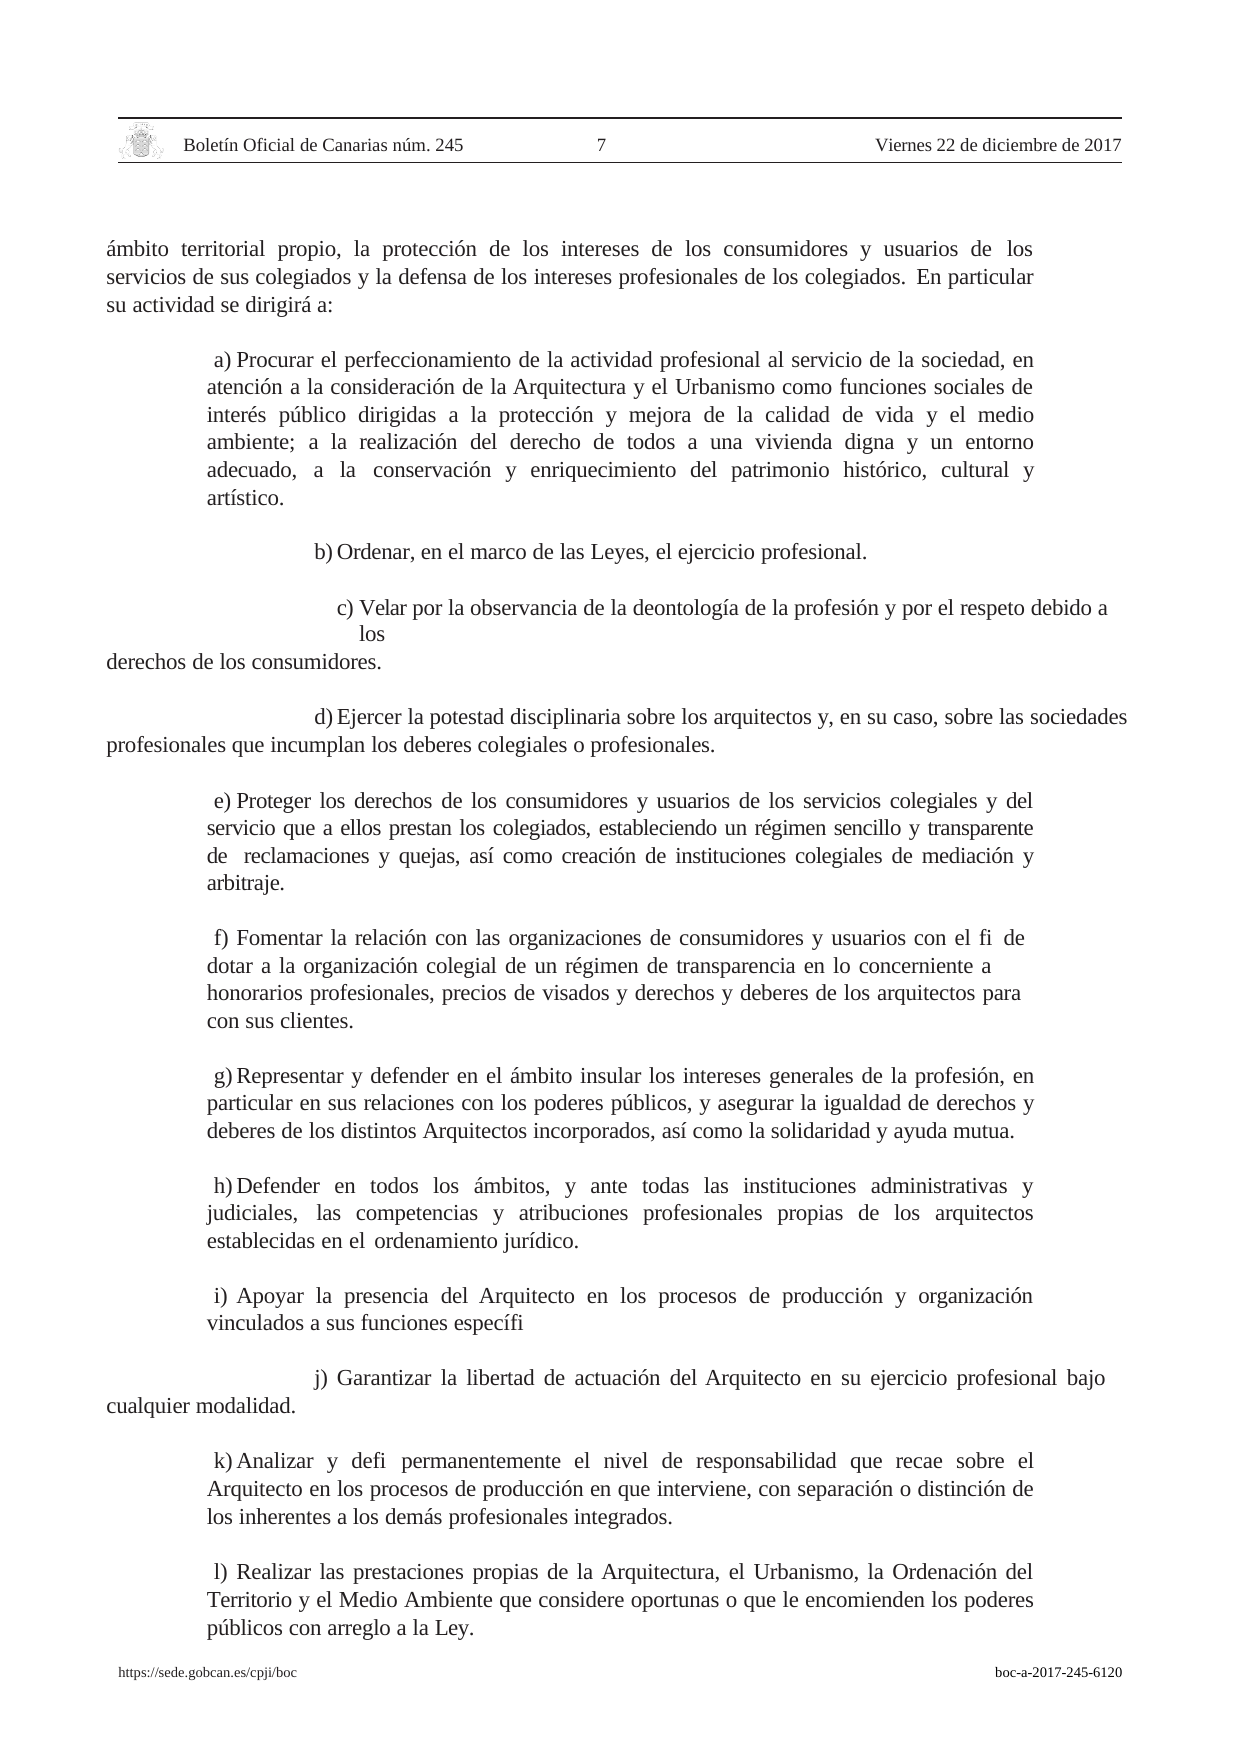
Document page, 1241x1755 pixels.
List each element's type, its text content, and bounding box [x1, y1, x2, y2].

list Analizar y defi permanentemente el nivel de responsabilidad que recae sobre el Arquitecto en los procesos de producción en que interviene, con separación o distinción de los inherentes a los demás profesionales integrados. [184, 1448, 1034, 1529]
list Defender en todos los ámbitos, y ante todas las instituciones administrativas y judiciales, las competencias y atribuciones profesionales propias de los arquitectos establecidas en el ordenamiento jurídico. [184, 1172, 1034, 1253]
list Apoyar la presencia del Arquitecto en los procesos de producción y organización vinculados a sus funciones específi [184, 1282, 1034, 1336]
list Ejercer la potestad disciplinaria sobre los arquitectos y, en su caso, sobre las sociedades [314, 703, 1134, 730]
text derechos de los consumidores. [106, 648, 1134, 674]
list Garantizar la libertad de actuación del Arquitecto en su ejercicio profesional bajo [314, 1364, 1134, 1391]
text profesionales que incumplan los deberes colegiales o profesionales. [106, 731, 1134, 758]
list Proteger los derechos de los consumidores y usuarios de los servicios colegiales y del servicio que a ellos prestan los colegiados, estableciendo un régimen sencillo y transparente de reclamaciones y quejas, así como creación de instituciones colegiales de mediación y arbitraje. [184, 787, 1034, 896]
list Procurar el perfeccionamiento de la actividad profesional al servicio de la sociedad, en atención a la consideración de la Arquitectura y el Urbanismo como funciones sociales de interés público dirigidas a la protección y mejora de la calidad de vida y el medio ambiente; a la realización del derecho de todos a una vivienda digna y un entorno adecuado, a la conservación y enriquecimiento del patrimonio histórico, cultural y artístico. [184, 346, 1034, 510]
list Representar y defender en el ámbito insular los intereses generales de la profesión, en particular en sus relaciones con los poderes públicos, y asegurar la igualdad de derechos y deberes de los distintos Arquitectos incorporados, así como la solidaridad y ayuda mutua. [184, 1062, 1034, 1143]
text ámbito territorial propio, la protección de los intereses de los consumidores y usuarios de los servicios de sus colegiados y la defensa de los intereses profesionales de los colegiados. En particular su actividad se dirigirá a: [106, 234, 1034, 317]
list Realizar las prestaciones propias de la Arquitectura, el Urbanismo, la Ordenación del Territorio y el Medio Ambiente que considere oportunas o que le encomienden los poderes públicos con arreglo a la Ley. [184, 1558, 1034, 1641]
list Velar por la observancia de la deontología de la profesión y por el respeto debido a los [337, 594, 1134, 646]
list Fomentar la relación con las organizaciones de consumidores y usuarios con el fi de dotar a la organización colegial de un régimen de transparencia en lo concerniente a honorarios profesionales, precios de visados y derechos y deberes de los arquitectos para con sus clientes. [184, 924, 1034, 1033]
list Ordenar, en el marco de las Leyes, el ejercicio profesional. [314, 538, 1134, 565]
text cualquier modalidad. [106, 1392, 1134, 1419]
